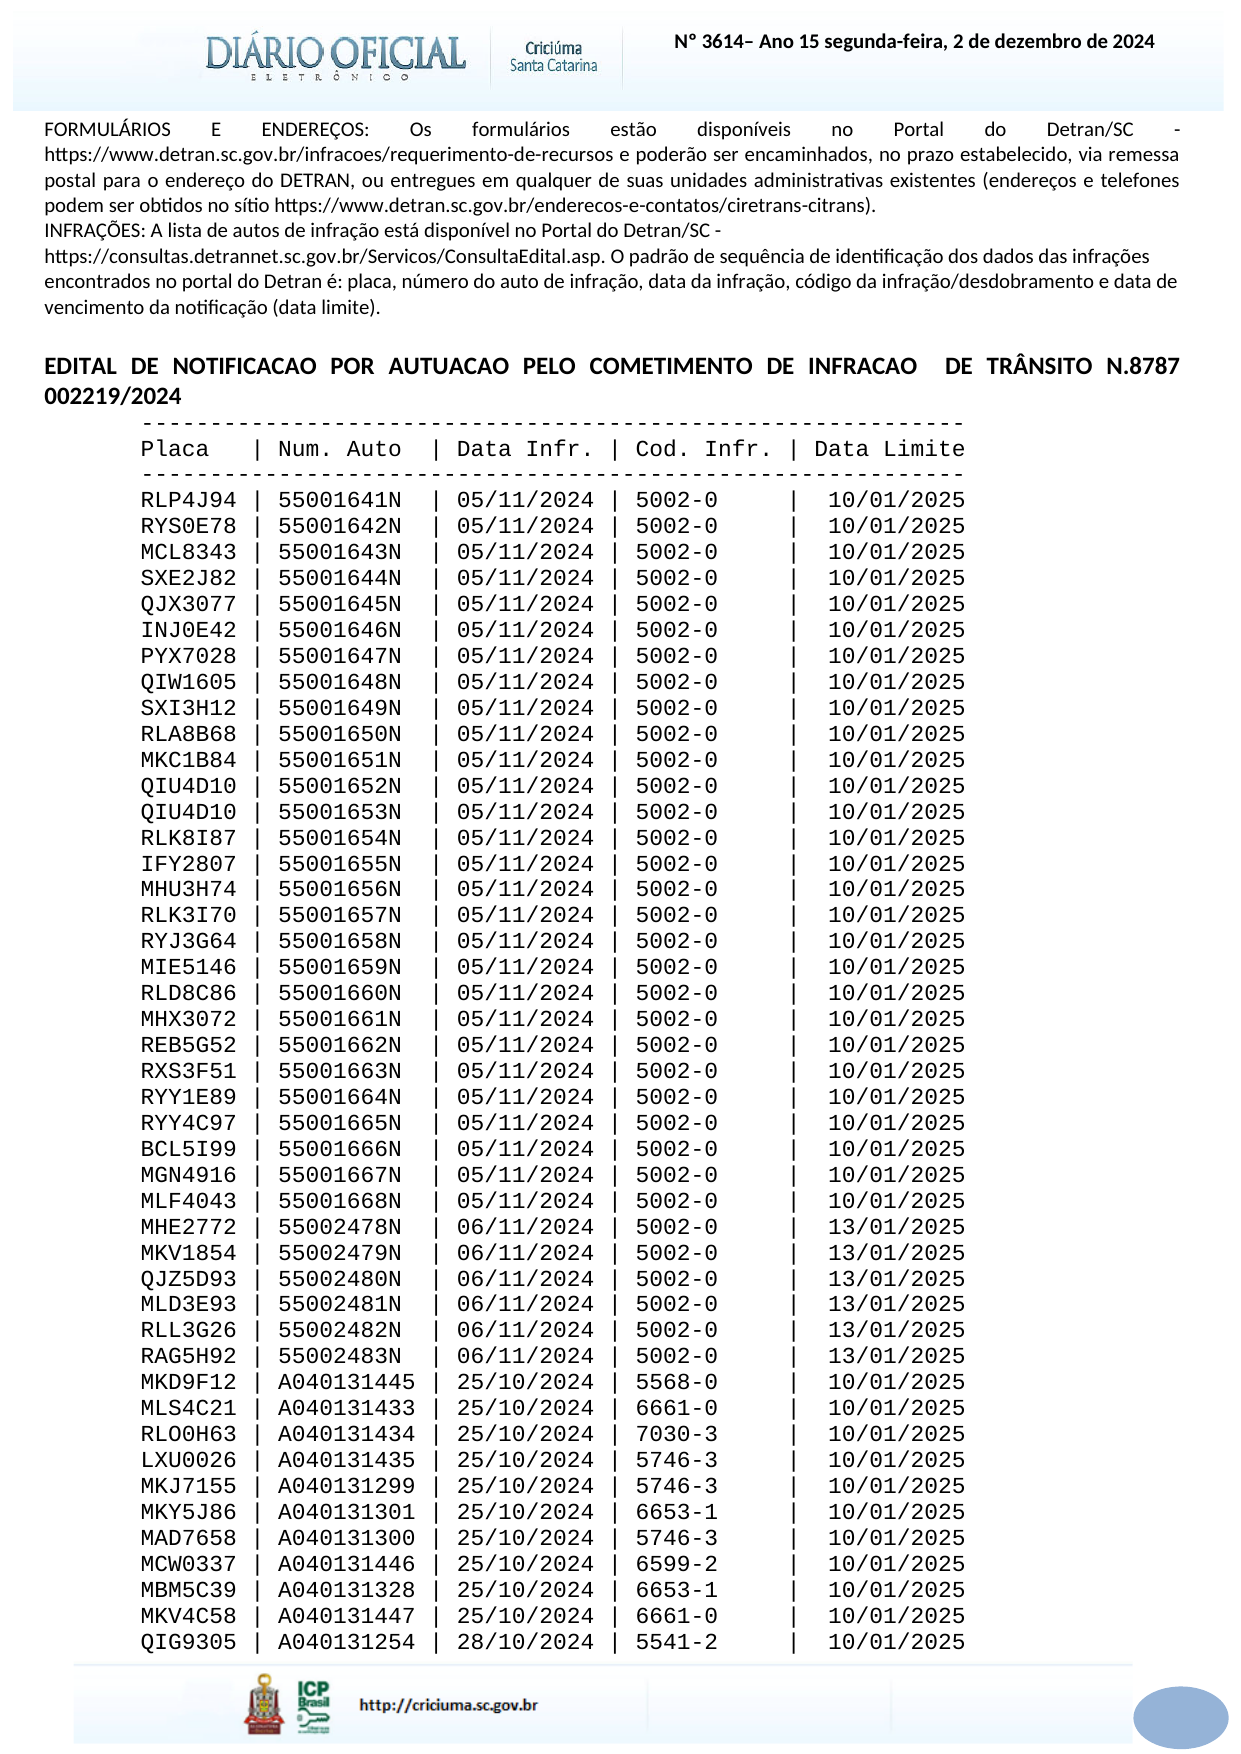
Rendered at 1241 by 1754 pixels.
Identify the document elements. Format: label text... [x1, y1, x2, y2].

text MKJ7155 | A040131299 | 25/10/2024 | 5746-3 | 10/01/2025 [44, 1474, 1181, 1500]
text MKV4C58 | A040131447 | 25/10/2024 | 6661-0 | 10/01/2025 [44, 1604, 1181, 1630]
text RLK8I87 | 55001654N | 05/11/2024 | 5002-0 | 10/01/2025 [44, 826, 1181, 852]
text PYX7028 | 55001647N | 05/11/2024 | 5002-0 | 10/01/2025 [44, 644, 1181, 670]
text MHU3H74 | 55001656N | 05/11/2024 | 5002-0 | 10/01/2025 [44, 878, 1181, 904]
text MHE2772 | 55002478N | 06/11/2024 | 5002-0 | 13/01/2025 [44, 1215, 1181, 1241]
text MHX3072 | 55001661N | 05/11/2024 | 5002-0 | 10/01/2025 [44, 1007, 1181, 1033]
text MIE5146 | 55001659N | 05/11/2024 | 5002-0 | 10/01/2025 [44, 956, 1181, 982]
text QJX3077 | 55001645N | 05/11/2024 | 5002-0 | 10/01/2025 [44, 592, 1181, 618]
text MAD7658 | A040131300 | 25/10/2024 | 5746-3 | 10/01/2025 [44, 1526, 1181, 1552]
text MBM5C39 | A040131328 | 25/10/2024 | 6653-1 | 10/01/2025 [44, 1578, 1181, 1604]
text MLS4C21 | A040131433 | 25/10/2024 | 6661-0 | 10/01/2025 [44, 1397, 1181, 1422]
text SXE2J82 | 55001644N | 05/11/2024 | 5002-0 | 10/01/2025 [44, 567, 1181, 592]
text MKC1B84 | 55001651N | 05/11/2024 | 5002-0 | 10/01/2025 [44, 748, 1181, 774]
text MLD3E93 | 55002481N | 06/11/2024 | 5002-0 | 13/01/2025 [44, 1293, 1181, 1319]
text QIU4D10 | 55001653N | 05/11/2024 | 5002-0 | 10/01/2025 [44, 800, 1181, 826]
text BCL5I99 | 55001666N | 05/11/2024 | 5002-0 | 10/01/2025 [44, 1137, 1181, 1163]
text RLO0H63 | A040131434 | 25/10/2024 | 7030-3 | 10/01/2025 [44, 1422, 1181, 1448]
text RYY1E89 | 55001664N | 05/11/2024 | 5002-0 | 10/01/2025 [44, 1085, 1181, 1111]
text RLD8C86 | 55001660N | 05/11/2024 | 5002-0 | 10/01/2025 [44, 982, 1181, 1007]
text RAG5H92 | 55002483N | 06/11/2024 | 5002-0 | 13/01/2025 [44, 1345, 1181, 1371]
text Placa | Num. Auto | Data Infr. | Cod. Infr. | Data Limite [44, 437, 1181, 463]
text RLP4J94 | 55001641N | 05/11/2024 | 5002-0 | 10/01/2025 [44, 489, 1181, 515]
text MKD9F12 | A040131445 | 25/10/2024 | 5568-0 | 10/01/2025 [44, 1371, 1181, 1397]
text QIG9305 | A040131254 | 28/10/2024 | 5541-2 | 10/01/2025 [44, 1630, 1181, 1656]
text IFY2807 | 55001655N | 05/11/2024 | 5002-0 | 10/01/2025 [44, 852, 1181, 878]
text RYJ3G64 | 55001658N | 05/11/2024 | 5002-0 | 10/01/2025 [44, 930, 1181, 956]
text MCW0337 | A040131446 | 25/10/2024 | 6599-2 | 10/01/2025 [44, 1552, 1181, 1578]
text ------------------------------------------------------------ [44, 411, 1181, 437]
text RLK3I70 | 55001657N | 05/11/2024 | 5002-0 | 10/01/2025 [44, 904, 1181, 930]
text REB5G52 | 55001662N | 05/11/2024 | 5002-0 | 10/01/2025 [44, 1033, 1181, 1059]
text MKV1854 | 55002479N | 06/11/2024 | 5002-0 | 13/01/2025 [44, 1241, 1181, 1267]
text MCL8343 | 55001643N | 05/11/2024 | 5002-0 | 10/01/2025 [44, 541, 1181, 567]
text QJZ5D93 | 55002480N | 06/11/2024 | 5002-0 | 13/01/2025 [44, 1267, 1181, 1293]
text INFRAÇÕES: A lista de autos de infração está disponível no Portal do Detran/SC - https://consultas.detrannet.sc.gov.br/Servicos/ConsultaEdital.asp. O padrão de sequência de identificação dos dados das infrações encontrados no portal do Detran é: placa, número do auto de infração, data da infração, código da infração/desdobramento e data de vencimento da notificação (data limite). [44, 218, 1181, 319]
text LXU0026 | A040131435 | 25/10/2024 | 5746-3 | 10/01/2025 [44, 1448, 1181, 1474]
text RLL3G26 | 55002482N | 06/11/2024 | 5002-0 | 13/01/2025 [44, 1319, 1181, 1345]
text QIU4D10 | 55001652N | 05/11/2024 | 5002-0 | 10/01/2025 [44, 774, 1181, 800]
text RLA8B68 | 55001650N | 05/11/2024 | 5002-0 | 10/01/2025 [44, 722, 1181, 748]
text MGN4916 | 55001667N | 05/11/2024 | 5002-0 | 10/01/2025 [44, 1163, 1181, 1189]
text FORMULÁRIOS E ENDEREÇOS: Os formulários estão disponíveis no Portal do Detran/SC - https://www.detran.sc.gov.br/infracoes/requerimento-de-recursos e poderão ser encaminhados, no prazo estabelecido, via remessa postal para o endereço do DETRAN, ou entregues em qualquer de suas unidades administrativas existentes (endereços e telefones podem ser obtidos no sítio https://www.detran.sc.gov.br/enderecos-e-contatos/ciretrans-citrans). [44, 116, 1181, 218]
text SXI3H12 | 55001649N | 05/11/2024 | 5002-0 | 10/01/2025 [44, 696, 1181, 722]
text MKY5J86 | A040131301 | 25/10/2024 | 6653-1 | 10/01/2025 [44, 1500, 1181, 1526]
text RXS3F51 | 55001663N | 05/11/2024 | 5002-0 | 10/01/2025 [44, 1059, 1181, 1085]
text MLF4043 | 55001668N | 05/11/2024 | 5002-0 | 10/01/2025 [44, 1189, 1181, 1215]
text ------------------------------------------------------------ [44, 463, 1181, 489]
text RYY4C97 | 55001665N | 05/11/2024 | 5002-0 | 10/01/2025 [44, 1111, 1181, 1137]
text INJ0E42 | 55001646N | 05/11/2024 | 5002-0 | 10/01/2025 [44, 618, 1181, 644]
text QIW1605 | 55001648N | 05/11/2024 | 5002-0 | 10/01/2025 [44, 670, 1181, 696]
text EDITAL DE NOTIFICACAO POR AUTUACAO PELO COMETIMENTO DE INFRACAO DE TRÂNSITO N.8787 002219/2024 [44, 350, 1181, 411]
text RYS0E78 | 55001642N | 05/11/2024 | 5002-0 | 10/01/2025 [44, 515, 1181, 541]
